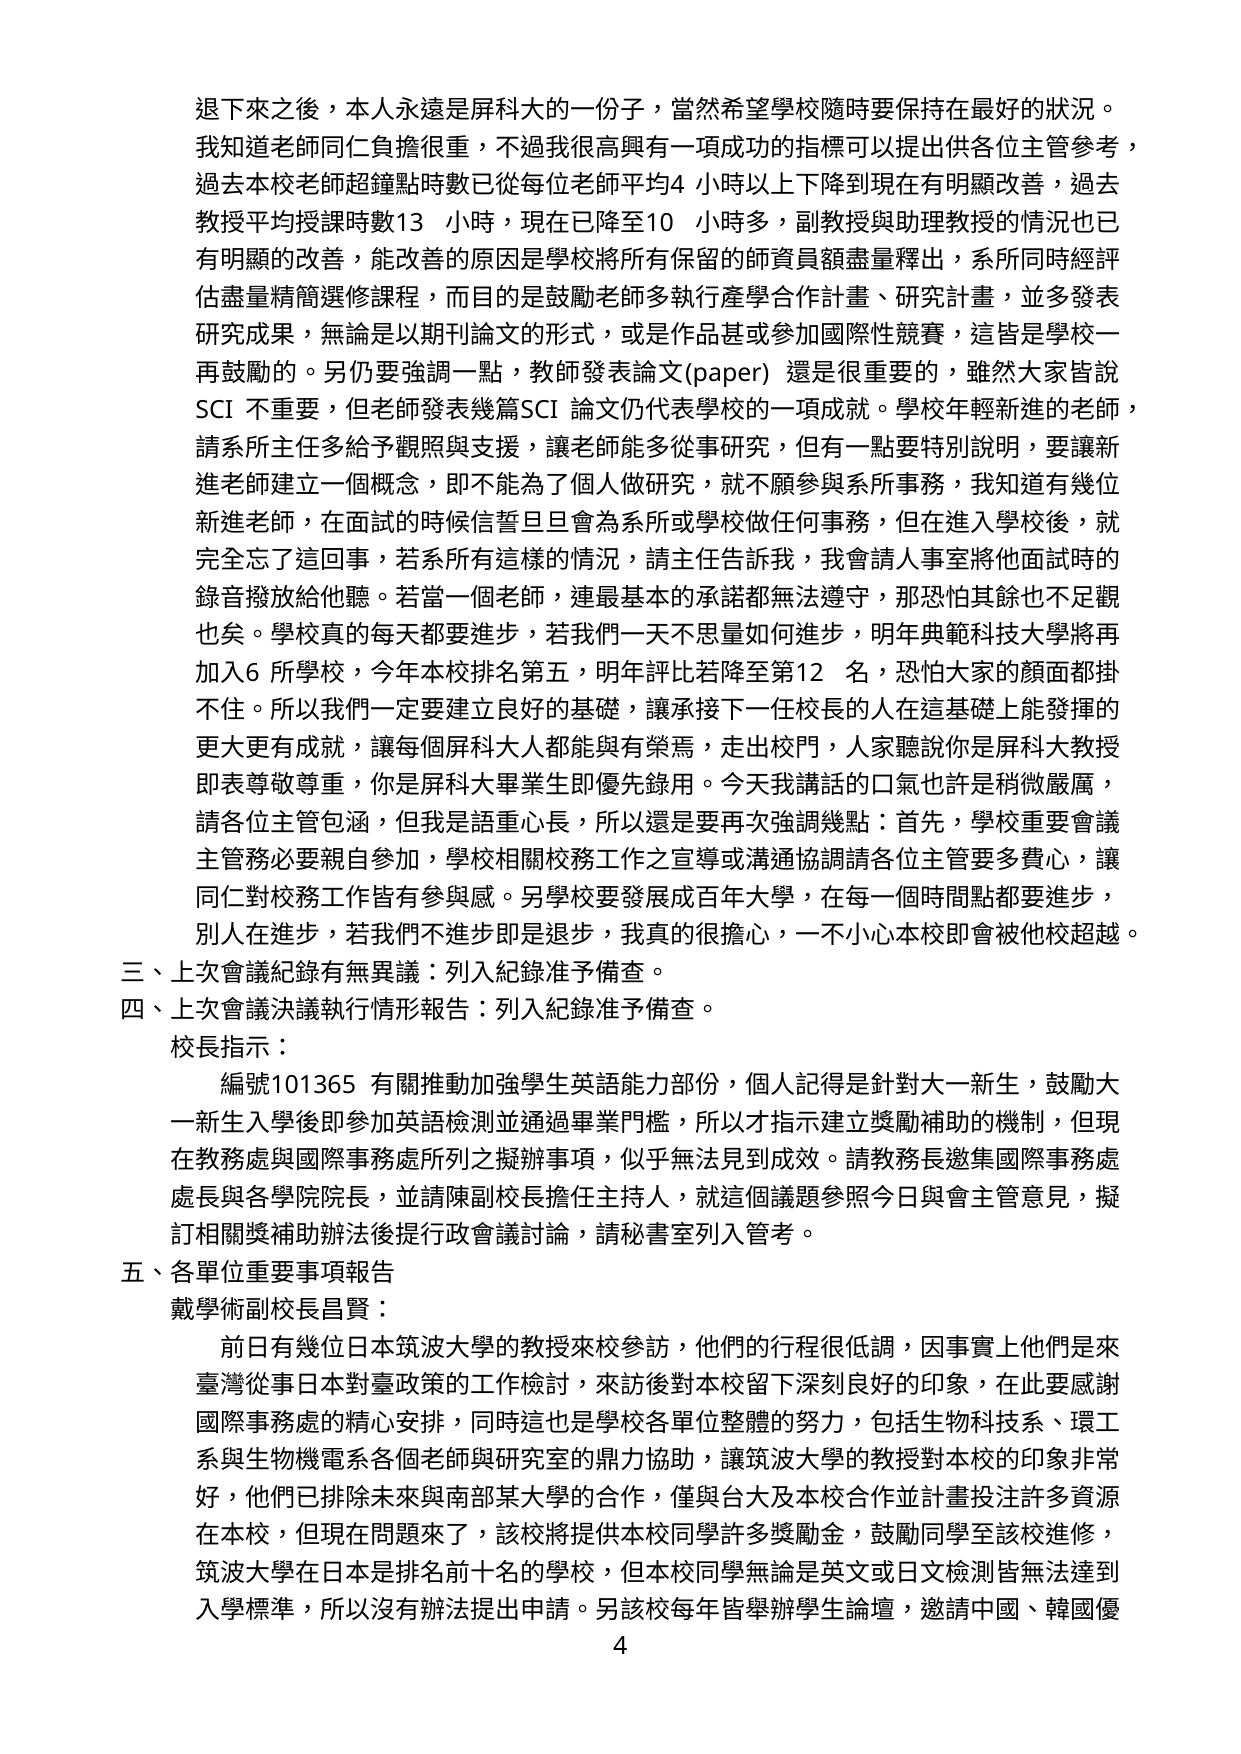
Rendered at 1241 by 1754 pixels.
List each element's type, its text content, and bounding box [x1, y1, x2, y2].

text 五、各單位重要事項報告 [120, 1252, 1120, 1289]
text 校長指示： [170, 1027, 1120, 1064]
text 編號101365有關推動加強學生英語能力部份，個人記得是針對大一新生，鼓勵大一新生入學後即參加英語檢測並通過畢業門檻，所以才指示建立獎勵補助的機制，但現在教務處與國際事務處所列之擬辦事項，似乎無法見到成效。請教務長邀集國際事務處處長與各學院院長，並請陳副校長擔任主持人，就這個議題參照今日與會主管意見，擬訂相關獎補助辦法後提行政會議討論，請秘書室列入管考。 [170, 1064, 1120, 1252]
text 戴學術副校長昌賢： [170, 1289, 1120, 1327]
text 四、上次會議決議執行情形報告：列入紀錄准予備查。 [120, 989, 1120, 1027]
text 前日有幾位日本筑波大學的教授來校參訪，他們的行程很低調，因事實上他們是來臺灣從事日本對臺政策的工作檢討，來訪後對本校留下深刻良好的印象，在此要感謝國際事務處的精心安排，同時這也是學校各單位整體的努力，包括生物科技系、環工系與生物機電系各個老師與研究室的鼎力協助，讓筑波大學的教授對本校的印象非常好，他們已排除未來與南部某大學的合作，僅與台大及本校合作並計畫投注許多資源在本校，但現在問題來了，該校將提供本校同學許多獎勵金，鼓勵同學至該校進修，筑波大學在日本是排名前十名的學校，但本校同學無論是英文或日文檢測皆無法達到入學標準，所以沒有辦法提出申請。另該校每年皆舉辦學生論壇，邀請中國、韓國優 [120, 1327, 1120, 1627]
text 5.每次參加教育部舉辦的各項活動，看到他校的包裝行銷與同心向外的精神，真的是我們應該要去體認與學習，我常常向同仁說，我們屏科大的老師真的很辛苦，因為學校位處偏遠受到地理條件的限制，有時真的是不利於與他校競爭，但今日本校有這樣的成就，其實要歸功於全體同仁的認真努力，不過當我們已走了99步，只差1大步就可達陣時，若大家開始安於現況，恐怕一切將會功虧一簣。所以真誠的希望各學院、系所主管在處理各項事務時，一定要站在學校的立場思量，除了追求個人的成就，應尋求讓整個學校團體更好。在今天的行政會議中，個人發抒許多的感觸，可能有同仁會認為本人任期即將屆滿，為何還要對校務如此費心，但因為就算是由校長這個職位退下來之後，本人永遠是屏科大的一份子，當然希望學校隨時要保持在最好的狀況。我知道老師同仁負擔很重，不過我很高興有一項成功的指標可以提出供各位主管參考，過去本校老師超鐘點時數已從每位老師平均4小時以上下降到現在有明顯改善，過去教授平均授課時數13小時，現在已降至10小時多，副教授與助理教授的情況也已有明顯的改善，能改善的原因是學校將所有保留的師資員額盡量釋出，系所同時經評估盡量精簡選修課程，而目的是鼓勵老師多執行產學合作計畫、研究計畫，並多發表研究成果，無論是以期刊論文的形式，或是作品甚或參加國際性競賽，這皆是學校一再鼓勵的。另仍要強調一點，教師發表論文(paper)還是很重要的，雖然大家皆說SCI不重要，但老師發表幾篇SCI論文仍代表學校的一項成就。學校年輕新進的老師，請系所主任多給予觀照與支援，讓老師能多從事研究，但有一點要特別說明，要讓新進老師建立一個概念，即不能為了個人做研究，就不願參與系所事務，我知道有幾位新進老師，在面試的時候信誓旦旦會為系所或學校做任何事務，但在進入學校後，就完全忘了這回事，若系所有這樣的情況，請主任告訴我，我會請人事室將他面試時的錄音撥放給他聽。若當一個老師，連最基本的承諾都無法遵守，那恐怕其餘也不足觀也矣。學校真的每天都要進步，若我們一天不思量如何進步，明年典範科技大學將再加入6所學校，今年本校排名第五，明年評比若降至第12名，恐怕大家的顏面都掛不住。所以我們一定要建立良好的基礎，讓承接下一任校長的人在這基礎上能發揮的更大更有成就，讓每個屏科大人都能與有榮焉，走出校門，人家聽說你是屏科大教授即表尊敬尊重，你是屏科大畢業生即優先錄用。今天我講話的口氣也許是稍微嚴厲，請各位主管包涵，但我是語重心長，所以還是要再次強調幾點：首先，學校重要會議主管務必要親自參加，學校相關校務工作之宣導或溝通協調請各位主管要多費心，讓同仁對校務工作皆有參與感。另學校要發展成百年大學，在每一個時間點都要進步，別人在進步，若我們不進步即是退步，我真的很擔心，一不小心本校即會被他校超越。 [170, 89, 1120, 952]
text 三、上次會議紀錄有無異議：列入紀錄准予備查。 [120, 952, 1120, 989]
